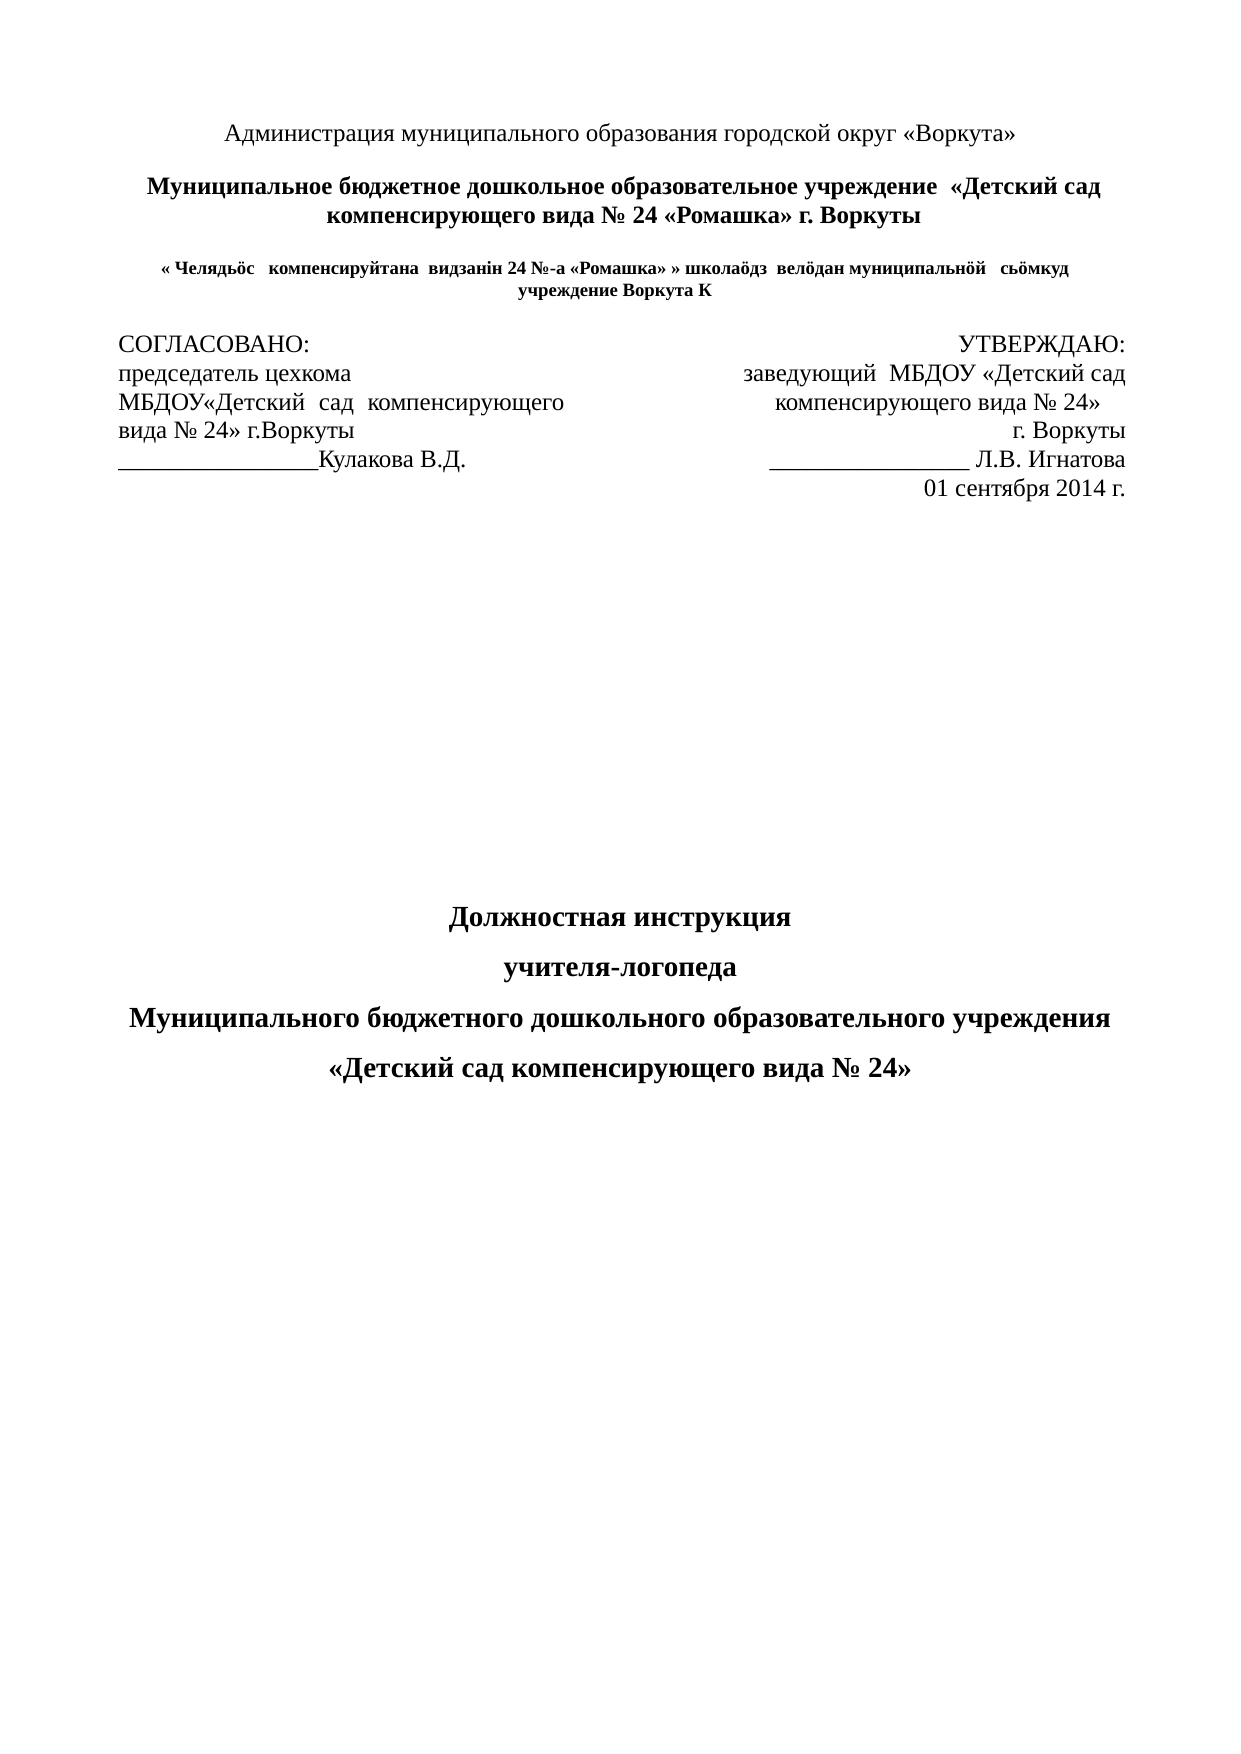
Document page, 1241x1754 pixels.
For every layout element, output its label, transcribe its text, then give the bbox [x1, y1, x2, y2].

text Администрация муниципального образования городской округ «Воркута» [118, 118, 1122, 147]
table_header СОГЛАСОВАНО: председатель цехкома МБДОУ«Детский сад компенсирующего вида № 24» г.Воркуты ________________Кулакова В.Д. [107, 329, 576, 502]
text учителя-логопеда [118, 949, 1122, 983]
text Муниципального бюджетного дошкольного образовательного учреждения [118, 1000, 1122, 1033]
table_header УТВЕРЖДАЮ: заведующий МБДОУ «Детский сад компенсирующего вида № 24» г. Воркуты ________________ Л.В. Игнатова 01 сентября 2014 г. [576, 329, 1137, 502]
text Муниципальное бюджетное дошкольное образовательное учреждение «Детский сад компенсирующего вида № 24 «Ромашка» г. Воркуты [118, 171, 1129, 228]
text Должностная инструкция [118, 899, 1122, 933]
text «Детский сад компенсирующего вида № 24» [118, 1050, 1122, 1084]
text « Челядьöс компенсируйтана видзанiн 24 №-а «Ромашка» » школаöдз велöдан муниципальнöй сьöмкуд учреждение Воркута К [118, 257, 1112, 300]
